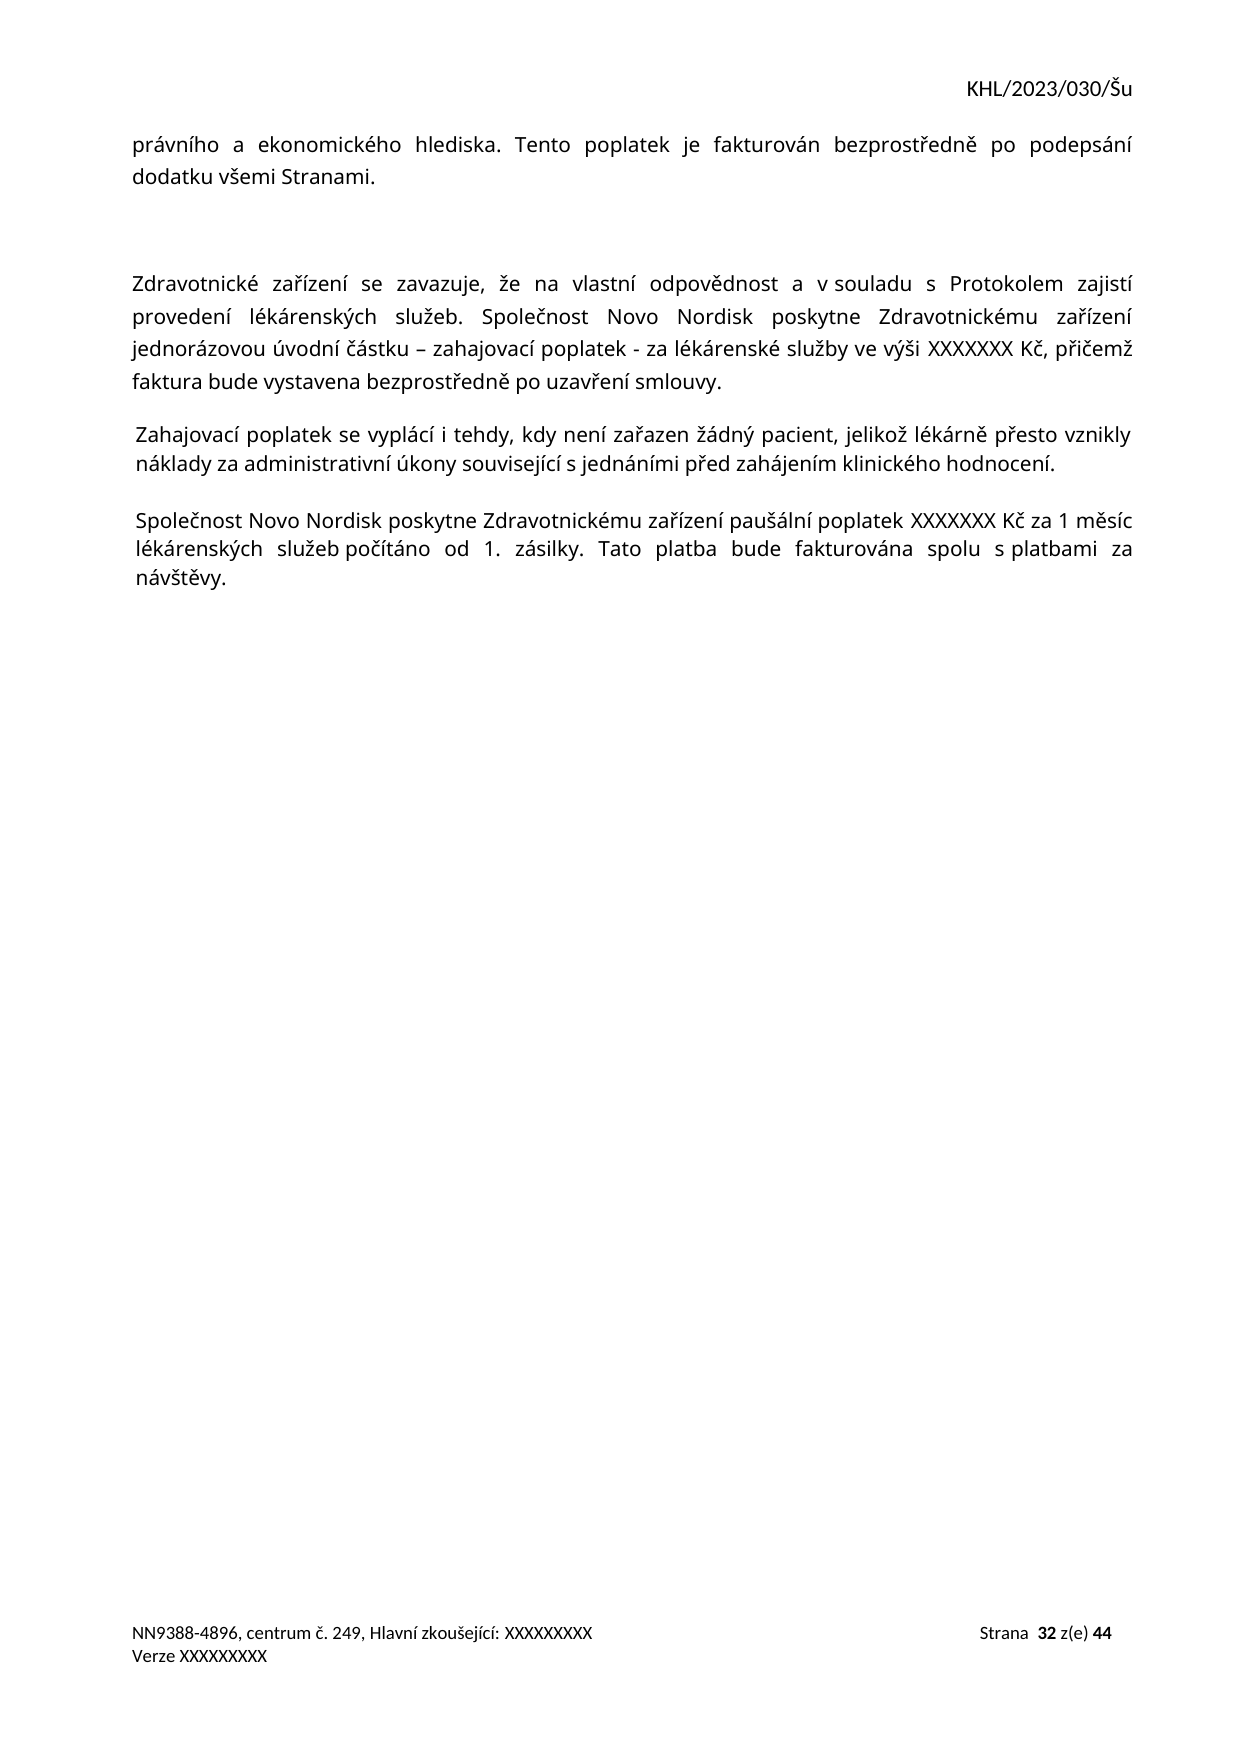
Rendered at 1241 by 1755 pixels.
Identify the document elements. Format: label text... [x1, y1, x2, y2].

text Zdravotnické zařízení se zavazuje, že na vlastní odpovědnost a v souladu s Protokolem zajistí provedení lékárenských služeb. Společnost Novo Nordisk poskytne Zdravotnickému zařízení jednorázovou úvodní částku – zahajovací poplatek - za lékárenské služby ve výši XXXXXXX Kč, přičemž faktura bude vystavena bezprostředně po uzavření smlouvy. [132, 269, 1133, 396]
text Společnost Novo Nordisk poskytne Zdravotnickému zařízení paušální poplatek XXXXXXX Kč za 1 měsíc lékárenských služeb počítáno od 1. zásilky. Tato platba bude fakturována spolu s platbami za návštěvy. [135, 506, 1133, 591]
text Zahajovací poplatek se vyplácí i tehdy, kdy není zařazen žádný pacient, jelikož lékárně přesto vznikly náklady za administrativní úkony související s jednáními před zahájením klinického hodnocení. [135, 421, 1133, 477]
text právního a ekonomického hlediska. Tento poplatek je fakturován bezprostředně po podepsání dodatku všemi Stranami. [132, 130, 1133, 191]
